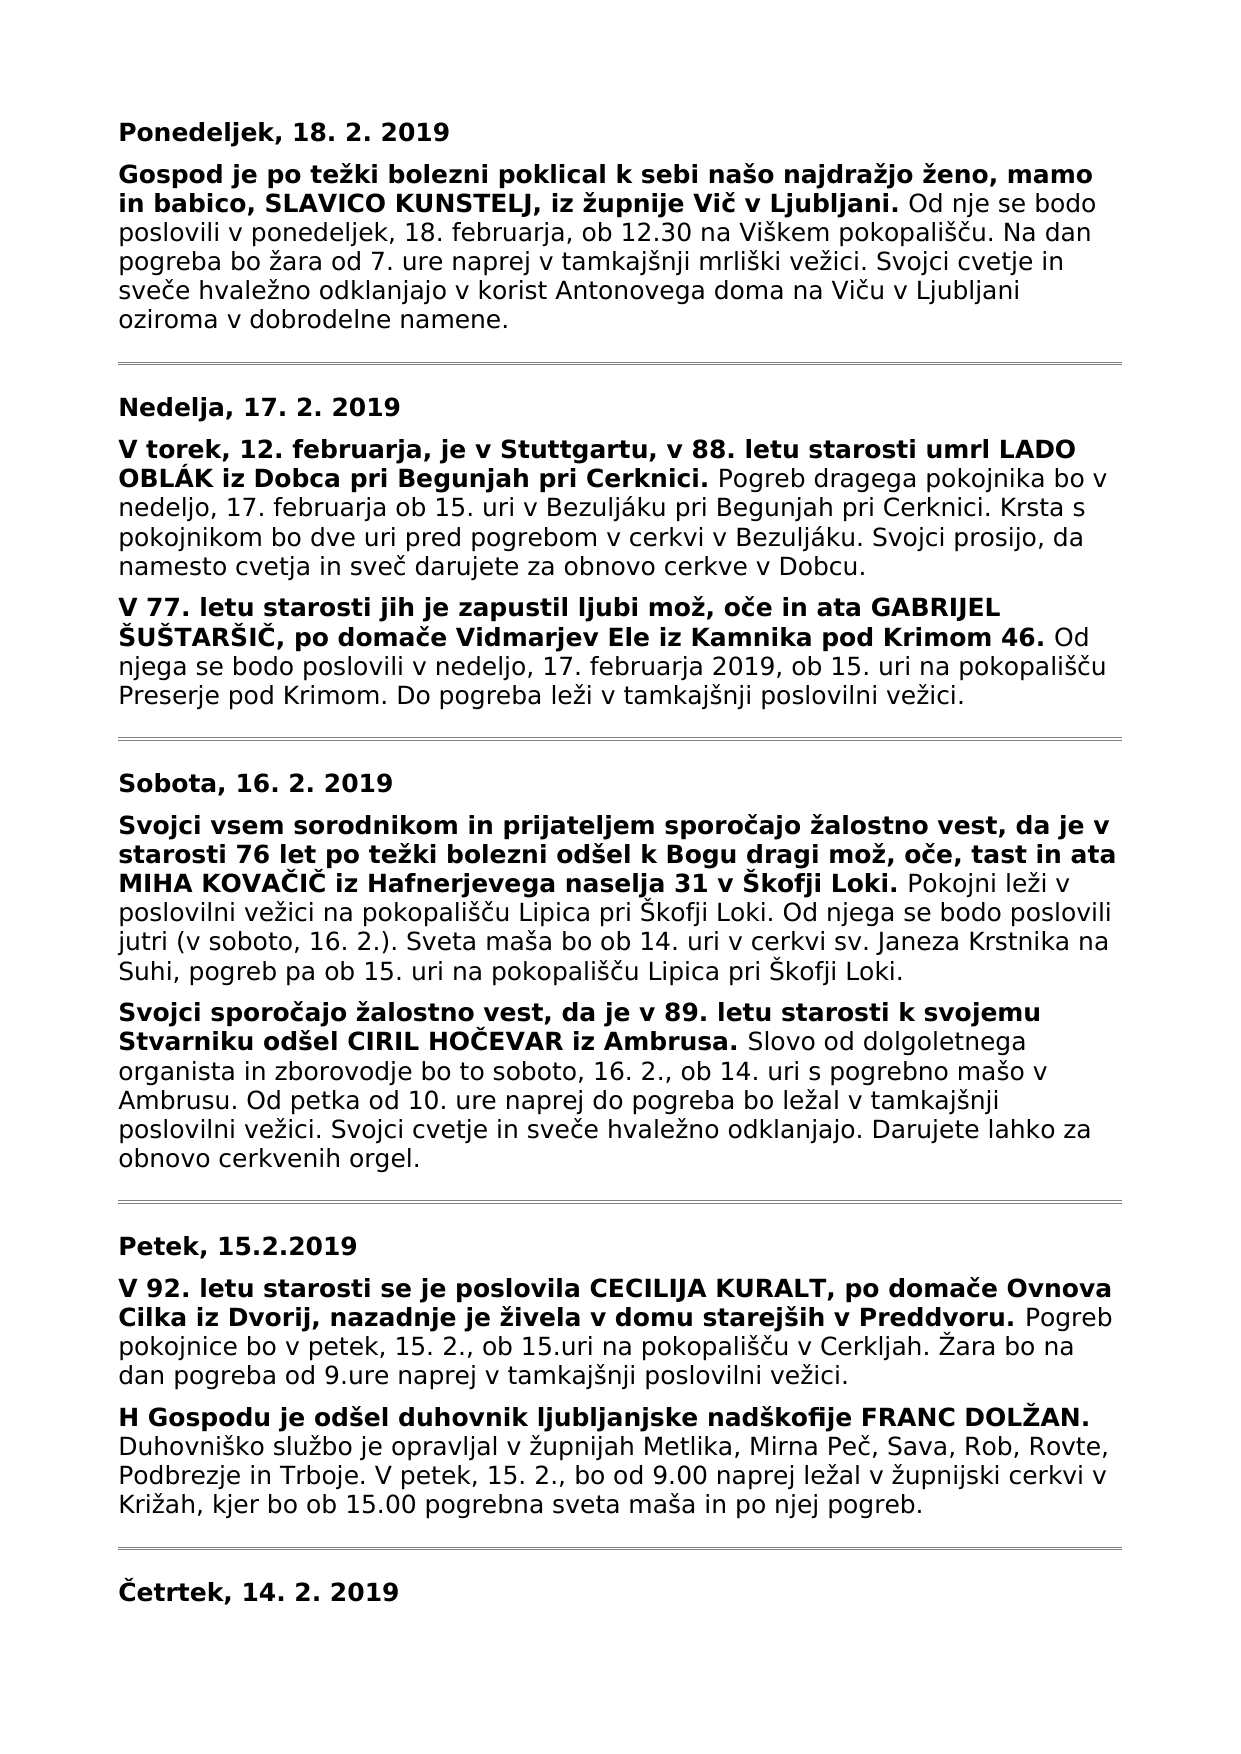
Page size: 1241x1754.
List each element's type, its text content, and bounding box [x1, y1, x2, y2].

text H Gospodu je odšel duhovnik ljubljanjske nadškofije FRANC DOLŽAN. Duhovniško službo je opravljal v župnijah Metlika, Mirna Peč, Sava, Rob, Rovte, Podbrezje in Trboje. V petek, 15. 2., bo od 9.00 naprej ležal v župnijski cerkvi v Križah, kjer bo ob 15.00 pogrebna sveta maša in po njej pogreb. [118, 1403, 1122, 1520]
text V 92. letu starosti se je poslovila CECILIJA KURALT, po domače Ovnova Cilka iz Dvorij, nazadnje je živela v domu starejših v Preddvoru. Pogreb pokojnice bo v petek, 15. 2., ob 15.uri na pokopališču v Cerkljah. Žara bo na dan pogreba od 9.ure naprej v tamkajšnji poslovilni vežici. [118, 1274, 1122, 1391]
text Petek, 15.2.2019 [118, 1232, 1122, 1261]
text V torek, 12. februarja, je v Stuttgartu, v 88. letu starosti umrl LADO OBLÁK iz Dobca pri Begunjah pri Cerknici. Pogreb dragega pokojnika bo v nedeljo, 17. februarja ob 15. uri v Bezuljáku pri Begunjah pri Cerknici. Krsta s pokojnikom bo dve uri pred pogrebom v cerkvi v Bezuljáku. Svojci prosijo, da namesto cvetja in sveč darujete za obnovo cerkve v Dobcu. [118, 435, 1122, 581]
text Gospod je po težki bolezni poklical k sebi našo najdražjo ženo, mamo in babico, SLAVICO KUNSTELJ, iz župnije Vič v Ljubljani. Od nje se bodo poslovili v ponedeljek, 18. februarja, ob 12.30 na Viškem pokopališču. Na dan pogreba bo žara od 7. ure naprej v tamkajšnji mrliški vežici. Svojci cvetje in sveče hvaležno odklanjajo v korist Antonovega doma na Viču v Ljubljani oziroma v dobrodelne namene. [118, 160, 1122, 335]
text V 77. letu starosti jih je zapustil ljubi mož, oče in ata GABRIJEL ŠUŠTARŠIČ, po domače Vidmarjev Ele iz Kamnika pod Krimom 46. Od njega se bodo poslovili v nedeljo, 17. februarja 2019, ob 15. uri na pokopališču Preserje pod Krimom. Do pogreba leži v tamkajšnji poslovilni vežici. [118, 594, 1122, 710]
text Sobota, 16. 2. 2019 [118, 769, 1122, 798]
text Četrtek, 14. 2. 2019 [118, 1578, 1122, 1608]
text Ponedeljek, 18. 2. 2019 [118, 118, 1122, 147]
text Svojci sporočajo žalostno vest, da je v 89. letu starosti k svojemu Stvarniku odšel CIRIL HOČEVAR iz Ambrusa. Slovo od dolgoletnega organista in zborovodje bo to soboto, 16. 2., ob 14. uri s pogrebno mašo v Ambrusu. Od petka od 10. ure naprej do pogreba bo ležal v tamkajšnji poslovilni vežici. Svojci cvetje in sveče hvaležno odklanjajo. Darujete lahko za obnovo cerkvenih orgel. [118, 998, 1122, 1173]
text Svojci vsem sorodnikom in prijateljem sporočajo žalostno vest, da je v starosti 76 let po težki bolezni odšel k Bogu dragi mož, oče, tast in ata MIHA KOVAČIČ iz Hafnerjevega naselja 31 v Škofji Loki. Pokojni leži v poslovilni vežici na pokopališču Lipica pri Škofji Loki. Od njega se bodo poslovili jutri (v soboto, 16. 2.). Sveta maša bo ob 14. uri v cerkvi sv. Janeza Krstnika na Suhi, pogreb pa ob 15. uri na pokopališču Lipica pri Škofji Loki. [118, 811, 1122, 986]
text Nedelja, 17. 2. 2019 [118, 394, 1122, 423]
